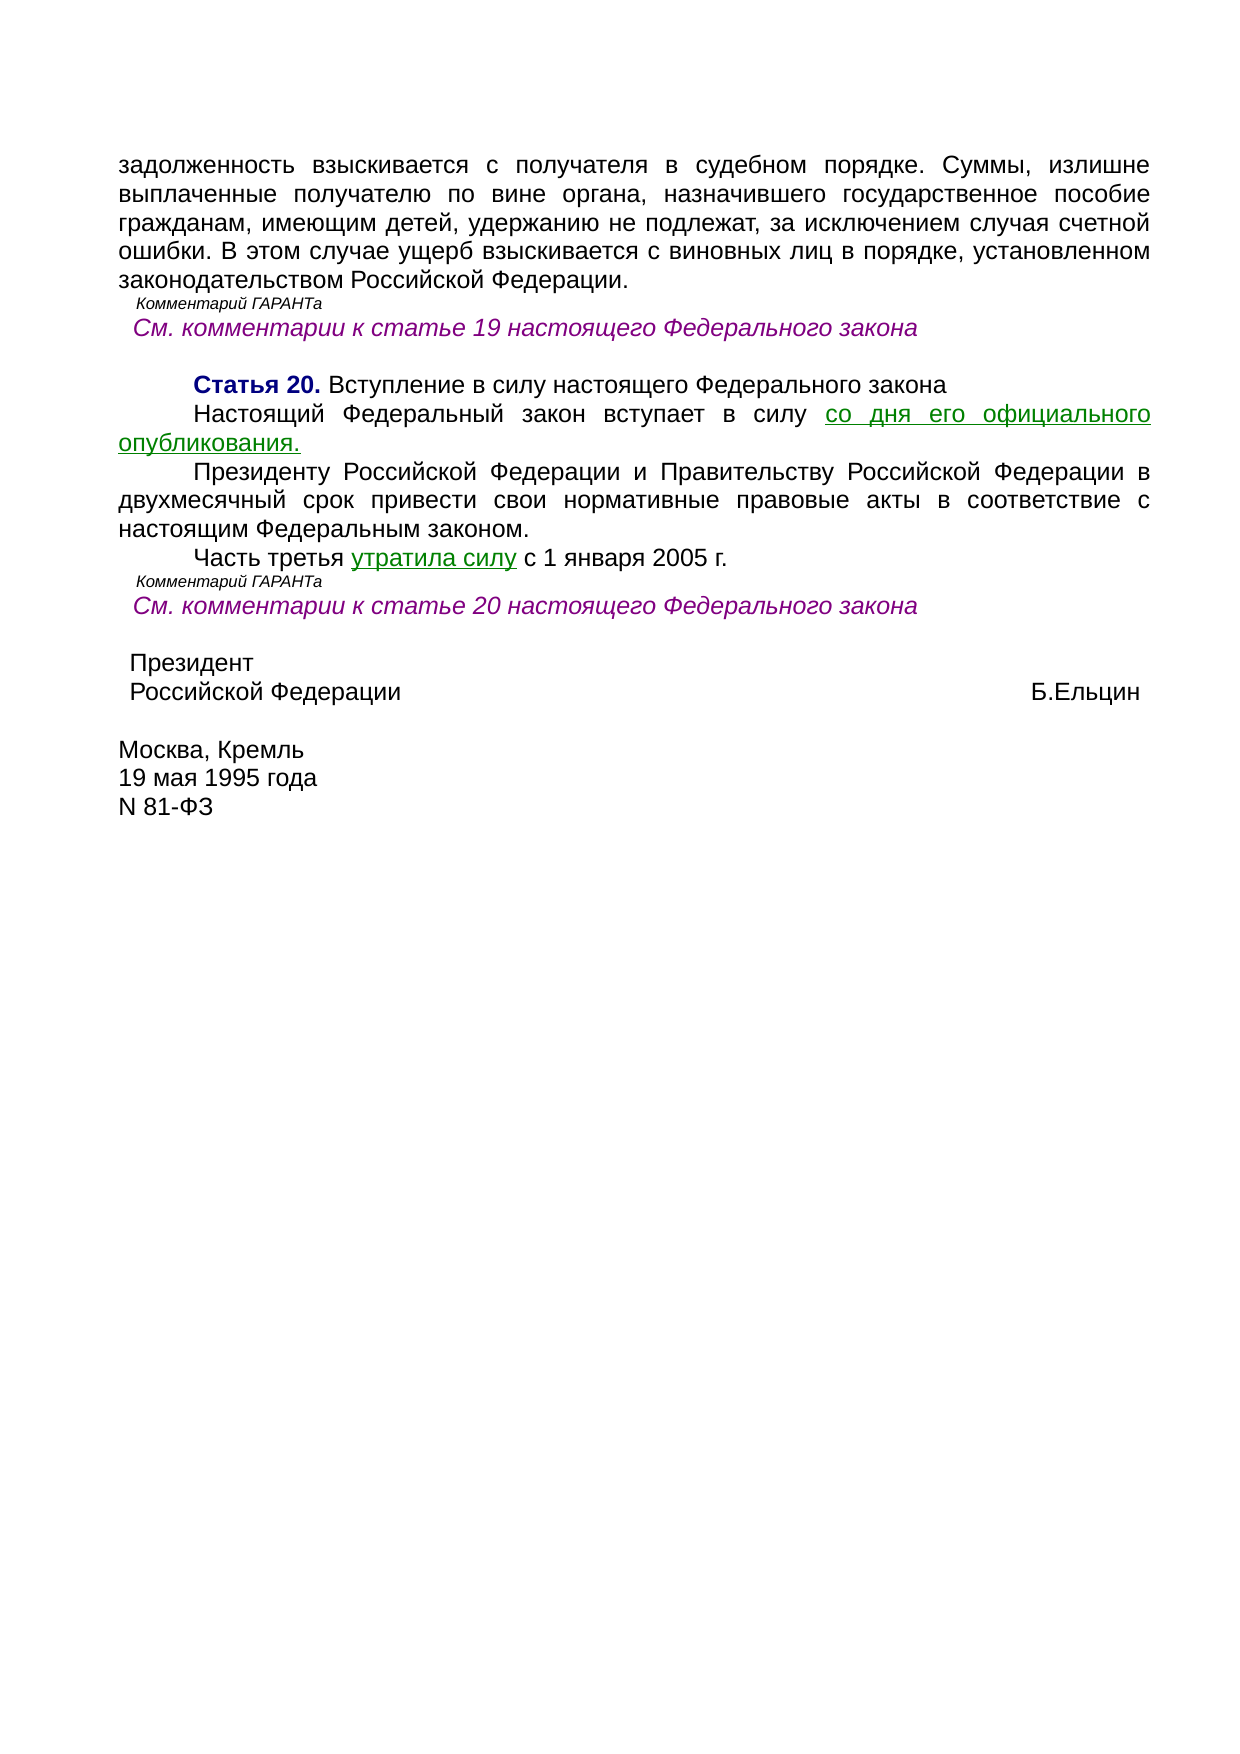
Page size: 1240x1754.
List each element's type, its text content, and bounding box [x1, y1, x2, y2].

text См. комментарии к статье 19 настоящего Федерального закона [133, 313, 1151, 342]
text Статья 20. Вступление в силу настоящего Федерального закона [193, 370, 1151, 399]
text Настоящий Федеральный закон вступает в силу со дня его официального опубликования. [118, 399, 1151, 457]
text Часть третья утратила силу с 1 января 2005 г. [118, 543, 1151, 572]
text N 81-ФЗ [118, 792, 1151, 821]
text См. комментарии к статье 20 настоящего Федерального закона [133, 591, 1151, 619]
text 19 мая 1995 года [118, 763, 1151, 792]
text задолженность взыскивается с получателя в судебном порядке. Суммы, излишне выплаченные получателю по вине органа, назначившего государственное пособие гражданам, имеющим детей, удержанию не подлежат, за исключением случая счетной ошибки. В этом случае ущерб взыскивается с виновных лиц в порядке, установленном законодательством Российской Федерации. [118, 150, 1151, 294]
text Комментарий ГАРАНТа [136, 572, 1151, 591]
text Президенту Российской Федерации и Правительству Российской Федерации в двухмесячный срок привести свои нормативные правовые акты в соответствие с настоящим Федеральным законом. [118, 457, 1151, 543]
table_header Б.Ельцин [807, 648, 1151, 706]
text Комментарий ГАРАНТа [136, 294, 1151, 313]
text Москва, Кремль [118, 734, 1151, 763]
table_header Президент Российской Федерации [118, 648, 807, 706]
